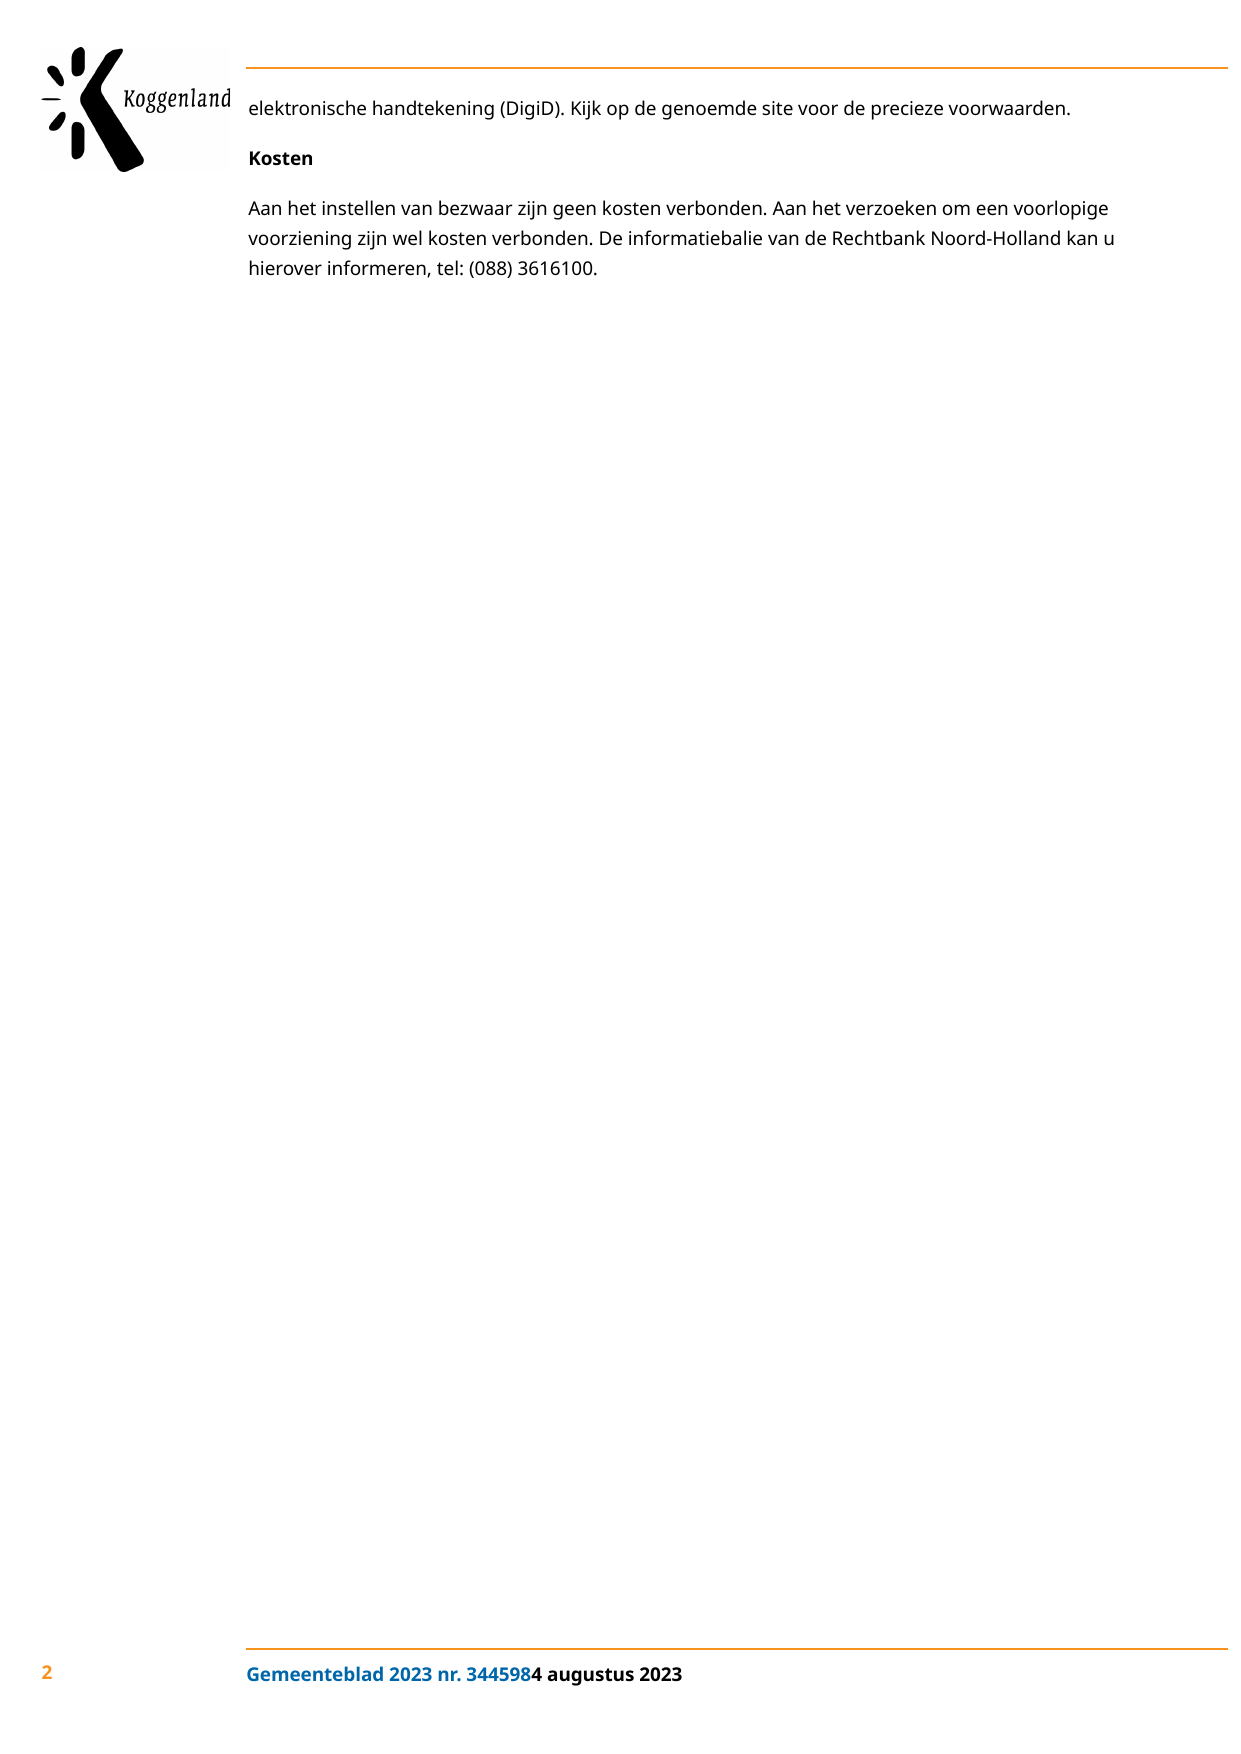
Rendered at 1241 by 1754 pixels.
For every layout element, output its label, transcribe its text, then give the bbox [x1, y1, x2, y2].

text elektronische handtekening (DigiD). Kijk op de genoemde site voor de precieze voorwaarden. [248, 95, 1152, 121]
text Aan het instellen van bezwaar zijn geen kosten verbonden. Aan het verzoeken om een voorlopige voorziening zijn wel kosten verbonden. De informatiebalie van de Rechtbank Noord-Holland kan u hierover informeren, tel: (088) 3616100. [248, 196, 1152, 281]
picture [41, 47, 231, 172]
text Kosten [248, 145, 1152, 171]
